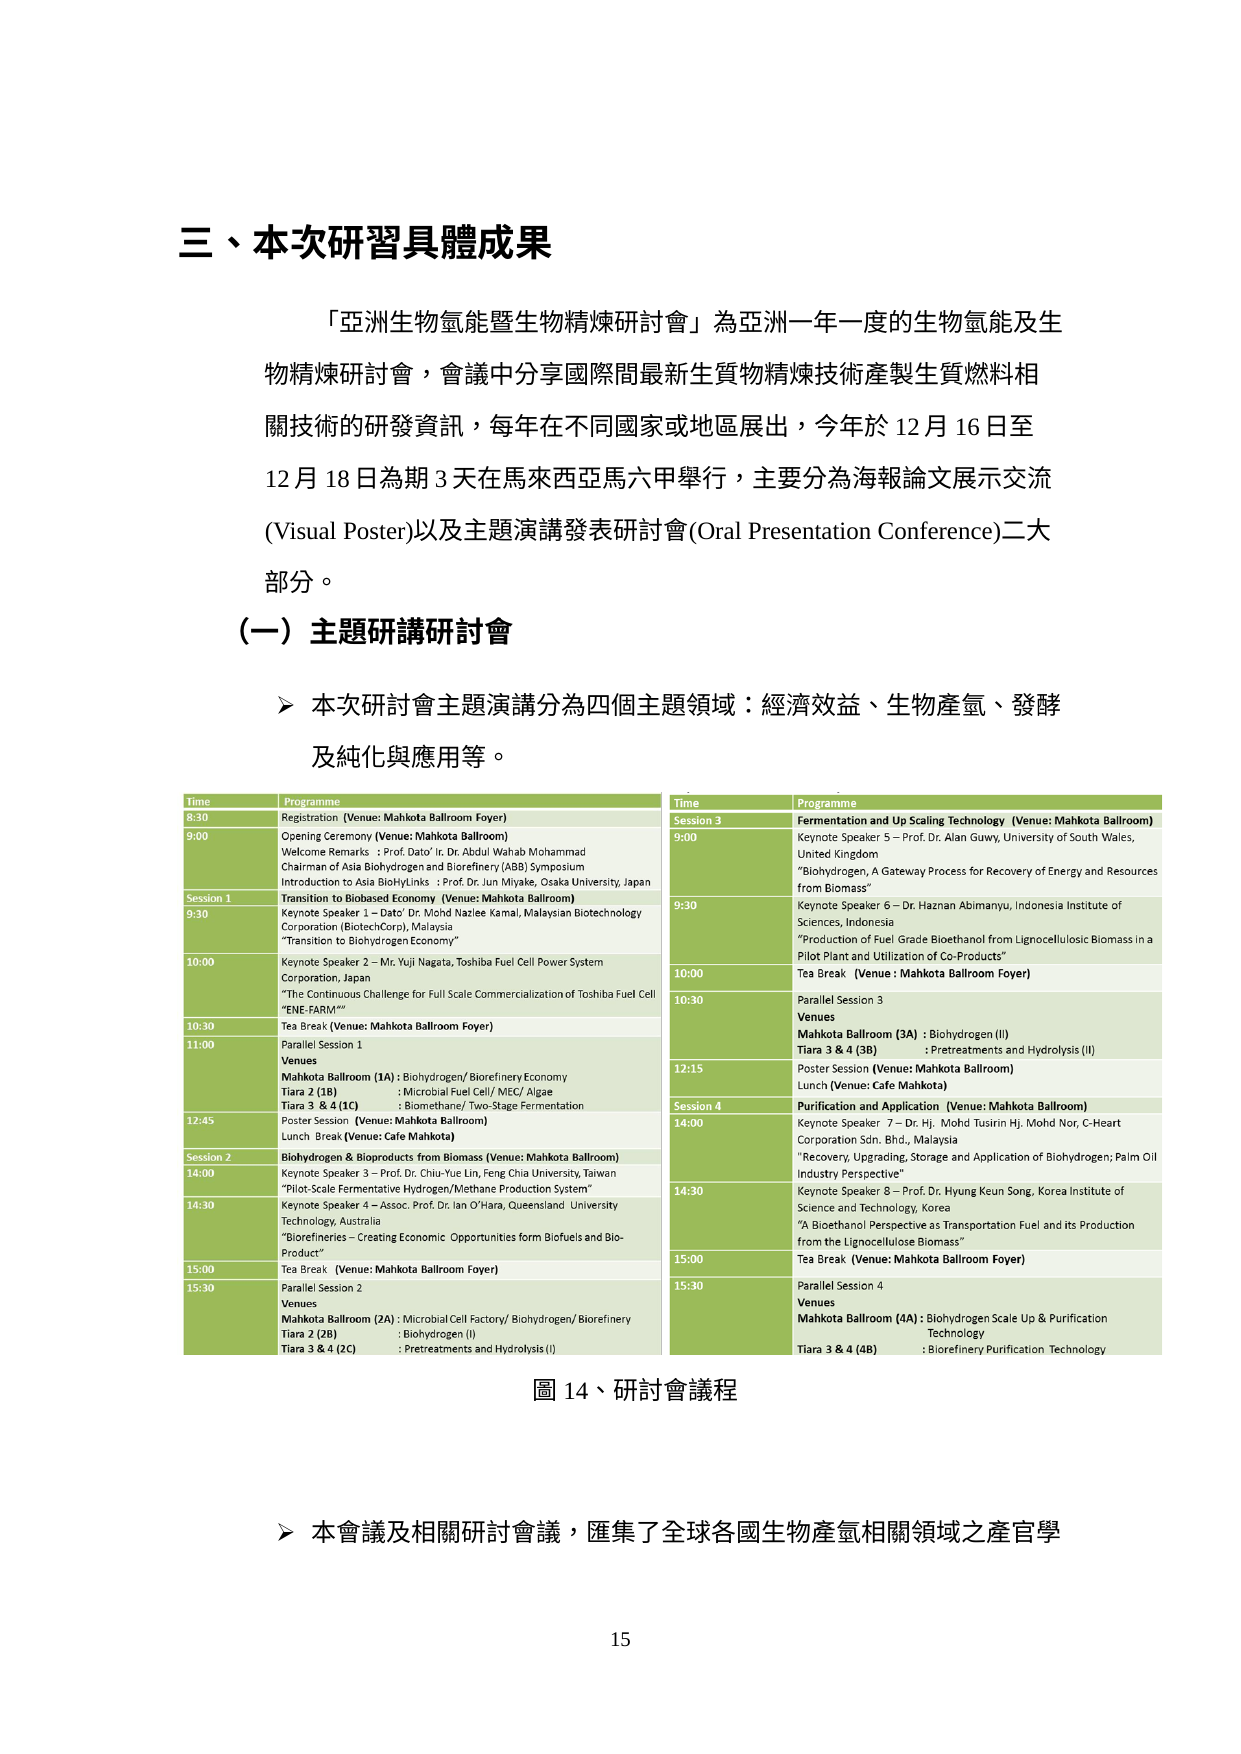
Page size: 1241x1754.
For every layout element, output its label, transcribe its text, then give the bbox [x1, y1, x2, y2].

text 「亞洲生物氫能暨生物精煉研討會」為亞洲一年一度的生物氫能及生物精煉研討會，會議中分享國際間最新生質物精煉技術產製生質燃料相關技術的研發資訊，每年在不同國家或地區展出，今年於12月16日至12月18日為期3天在馬來西亞馬六甲舉行，主要分為海報論文展示交流(Visual Poster)以及主題演講發表研討會(Oral Presentation Conference)二大部分。 [264, 286, 1063, 599]
list 本會議及相關研討會議，匯集了全球各國生物產氫相關領域之產官學研，以仿生氫氣(Bio-inspired Hydrogen)和生物製氫(微生物)的生產技術為主，相關技術已有多年歷史基礎和應用研究，世界各地目前都有研發計畫在進行。生質物產氫小組Task 34也展開了多項合作研究活動，包括使用體外仿生物氫氣生產、人工光合作用系統、光合微生物、黑暗細菌醱酵、生物/酶燃料電池和整合，以及這些技術的組合。 [276, 1497, 1063, 1549]
subtitle 三、本次研習具體成果 [177, 213, 1063, 268]
picture [177, 792, 1163, 1355]
subtitle （一）主題研講研討會 [221, 599, 1063, 651]
list 本次研討會主題演講分為四個主題領域：經濟效益、生物產氫、發酵及純化與應用等。 [276, 670, 1063, 774]
text 圖 14、研討會議程 [163, 1355, 1107, 1407]
